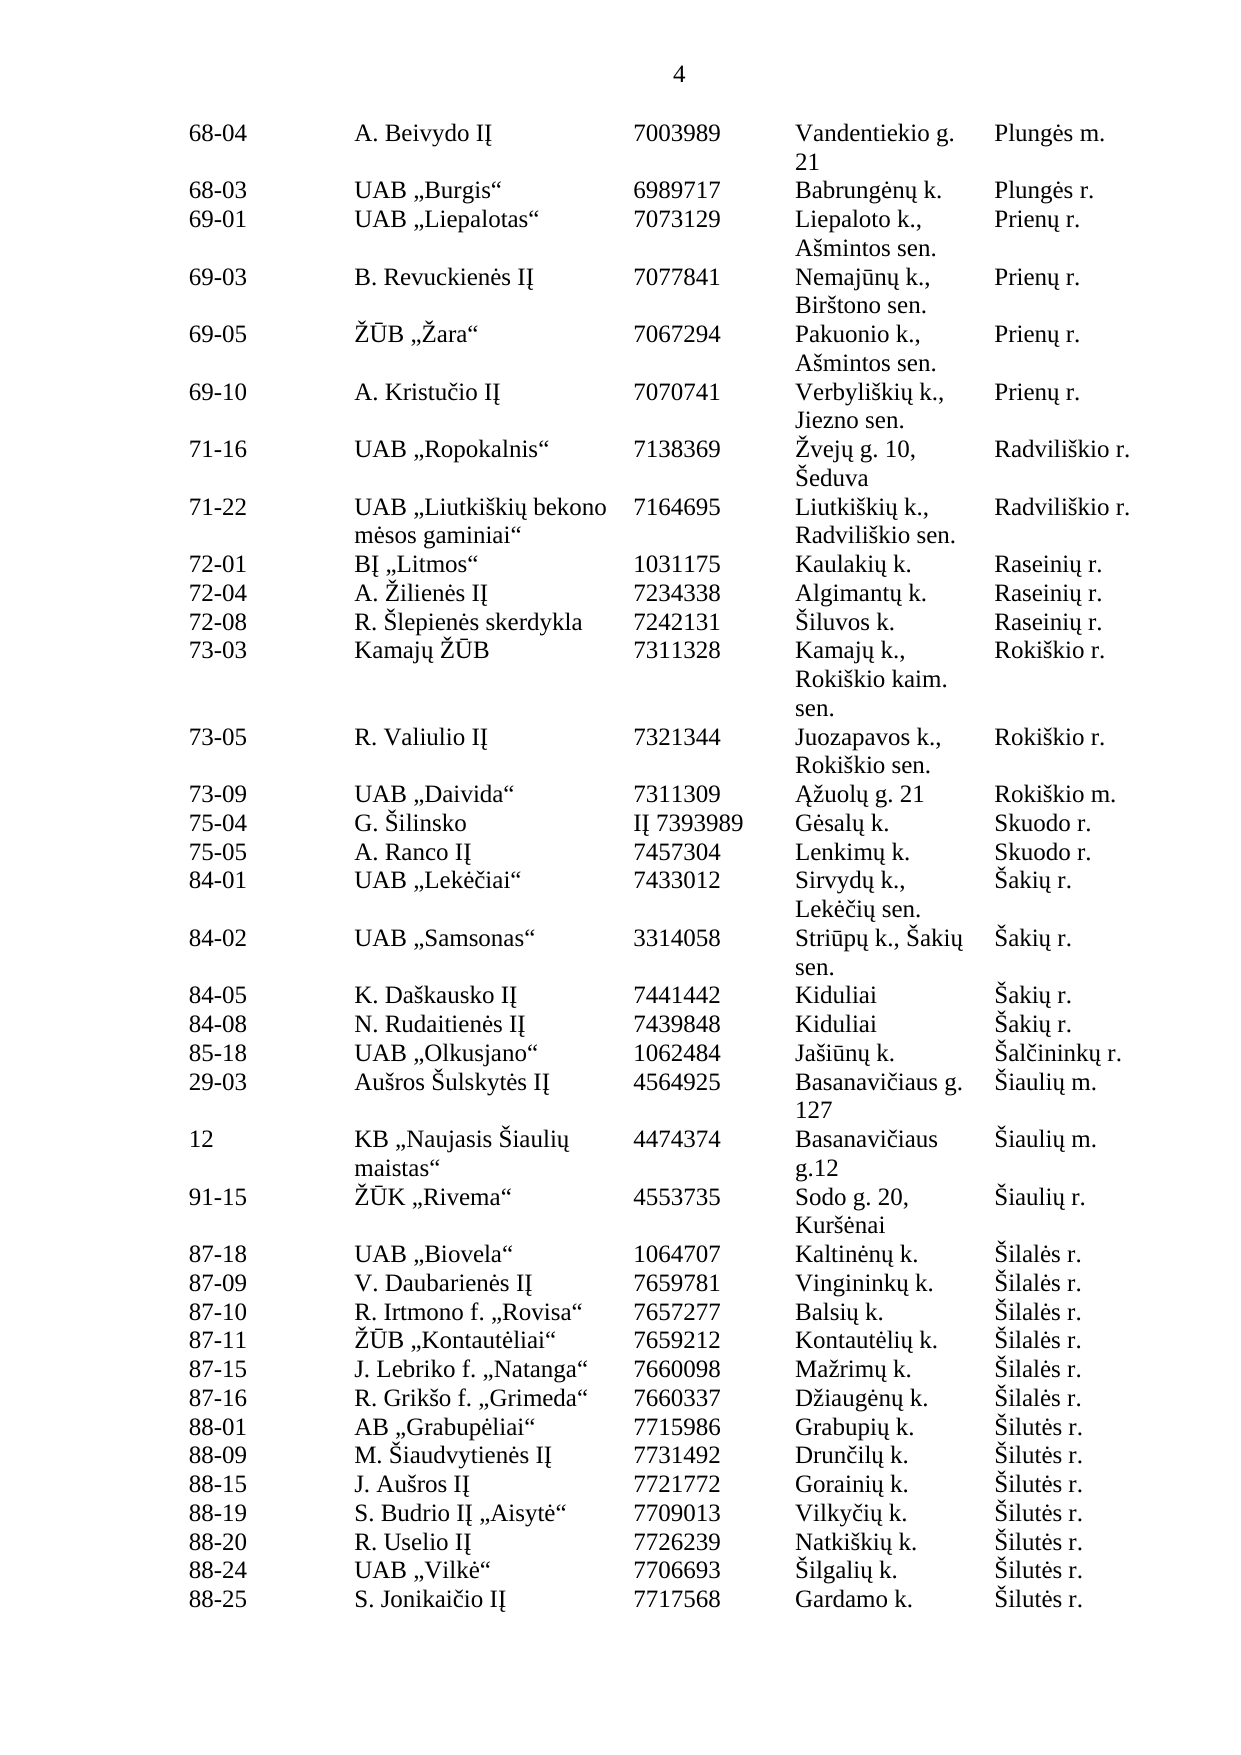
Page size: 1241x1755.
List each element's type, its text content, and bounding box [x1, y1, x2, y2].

table_cell 4553735 [622, 1182, 784, 1239]
table_cell Šakių r. [983, 866, 1181, 923]
table_cell 87-16 [177, 1383, 343, 1412]
table_cell 7321344 [622, 722, 784, 779]
table_cell Šilutės r. [983, 1469, 1181, 1498]
table_cell 88-19 [177, 1498, 343, 1527]
table_cell 88-01 [177, 1412, 343, 1441]
table_cell R. Šlepienės skerdykla [343, 607, 622, 636]
table_cell 73-03 [177, 636, 343, 722]
table_cell 3314058 [622, 923, 784, 981]
table_cell UAB „Samsonas“ [343, 923, 622, 981]
table_cell Plungės r. [983, 176, 1181, 204]
table_cell 88-24 [177, 1556, 343, 1584]
table_cell KB „Naujasis Šiaulių maistas“ [343, 1124, 622, 1182]
table_cell 73-09 [177, 779, 343, 808]
table_cell 7731492 [622, 1441, 784, 1469]
table_cell 7433012 [622, 866, 784, 923]
table_cell R. Uselio IĮ [343, 1527, 622, 1556]
table_cell UAB „Vilkė“ [343, 1556, 622, 1584]
table_cell Šiaulių m. [983, 1067, 1181, 1124]
table_cell Šilalės r. [983, 1383, 1181, 1412]
table_cell Šalčininkų r. [983, 1038, 1181, 1067]
table_cell Šakių r. [983, 981, 1181, 1009]
table_cell 72-01 [177, 549, 343, 578]
table_cell Raseinių r. [983, 607, 1181, 636]
table_cell Šakių r. [983, 923, 1181, 981]
table_cell Prienų r. [983, 319, 1181, 377]
table_cell 7164695 [622, 492, 784, 549]
table_cell 73-05 [177, 722, 343, 779]
table_cell 7726239 [622, 1527, 784, 1556]
table_cell Šilalės r. [983, 1326, 1181, 1354]
table_cell Skuodo r. [983, 837, 1181, 866]
table_cell 84-02 [177, 923, 343, 981]
table_cell 88-15 [177, 1469, 343, 1498]
table_cell Šilutės r. [983, 1527, 1181, 1556]
table_cell 69-01 [177, 204, 343, 262]
table_cell K. Daškausko IĮ [343, 981, 622, 1009]
table_cell Raseinių r. [983, 549, 1181, 578]
table_cell 69-03 [177, 262, 343, 319]
table_cell Žvejų g. 10, Šeduva [784, 434, 983, 492]
table_cell Prienų r. [983, 204, 1181, 262]
table_cell A. Beivydo IĮ [343, 118, 622, 176]
table_cell 69-05 [177, 319, 343, 377]
table_cell ŽŪB „Kontautėliai“ [343, 1326, 622, 1354]
table_cell Vandentiekio g. 21 [784, 118, 983, 176]
table_cell UAB „Lekėčiai“ [343, 866, 622, 923]
table_cell 7709013 [622, 1498, 784, 1527]
table_cell Prienų r. [983, 262, 1181, 319]
table_cell Rokiškio r. [983, 722, 1181, 779]
table_cell UAB „Liutkiškių bekono mėsos gaminiai“ [343, 492, 622, 549]
table_cell 7660337 [622, 1383, 784, 1412]
table_cell AB „Grabupėliai“ [343, 1412, 622, 1441]
table_cell Babrungėnų k. [784, 176, 983, 204]
table_cell Plungės m. [983, 118, 1181, 176]
table_cell Liutkiškių k., Radviliškio sen. [784, 492, 983, 549]
table_cell 7660098 [622, 1354, 784, 1383]
table_cell 7070741 [622, 377, 784, 434]
table_cell Lenkimų k. [784, 837, 983, 866]
table_cell Sirvydų k., Lekėčių sen. [784, 866, 983, 923]
table_cell Sodo g. 20, Kuršėnai [784, 1182, 983, 1239]
table_cell 7657277 [622, 1297, 784, 1326]
table_cell 7717568 [622, 1584, 784, 1613]
table_cell Džiaugėnų k. [784, 1383, 983, 1412]
table_cell 88-20 [177, 1527, 343, 1556]
table_cell Šilgalių k. [784, 1556, 983, 1584]
table_cell Šilutės r. [983, 1498, 1181, 1527]
table_cell 4474374 [622, 1124, 784, 1182]
table_cell Šilutės r. [983, 1556, 1181, 1584]
table_cell 7721772 [622, 1469, 784, 1498]
table_cell UAB „Biovela“ [343, 1239, 622, 1268]
table_cell Vilkyčių k. [784, 1498, 983, 1527]
table_cell Gėsalų k. [784, 808, 983, 837]
table_cell Šakių r. [983, 1009, 1181, 1038]
table_cell 75-05 [177, 837, 343, 866]
table_cell 4564925 [622, 1067, 784, 1124]
table_cell 72-08 [177, 607, 343, 636]
table_cell 87-18 [177, 1239, 343, 1268]
table_cell 69-10 [177, 377, 343, 434]
table_cell 1031175 [622, 549, 784, 578]
table_cell IĮ 7393989 [622, 808, 784, 837]
table_cell 29-03 [177, 1067, 343, 1124]
table_cell Liepaloto k., Ašmintos sen. [784, 204, 983, 262]
table_cell 85-18 [177, 1038, 343, 1067]
table_cell R. Irtmono f. „Rovisa“ [343, 1297, 622, 1326]
table_cell Aušros Šulskytės IĮ [343, 1067, 622, 1124]
table_cell 91-15 [177, 1182, 343, 1239]
table_cell 1062484 [622, 1038, 784, 1067]
table_cell Basanavičiaus g.12 [784, 1124, 983, 1182]
table_cell R. Valiulio IĮ [343, 722, 622, 779]
table_cell ŽŪB „Žara“ [343, 319, 622, 377]
table_cell Algimantų k. [784, 578, 983, 607]
table_cell Basanavičiaus g. 127 [784, 1067, 983, 1124]
table_cell Prienų r. [983, 377, 1181, 434]
table_cell 87-10 [177, 1297, 343, 1326]
table_cell Kaulakių k. [784, 549, 983, 578]
table_cell Nemajūnų k., Birštono sen. [784, 262, 983, 319]
table_cell Pakuonio k., Ašmintos sen. [784, 319, 983, 377]
table_cell A. Žilienės IĮ [343, 578, 622, 607]
table_cell Šilutės r. [983, 1412, 1181, 1441]
table_cell 84-08 [177, 1009, 343, 1038]
table_cell UAB „Olkusjano“ [343, 1038, 622, 1067]
table_cell 7659212 [622, 1326, 784, 1354]
table_cell A. Ranco IĮ [343, 837, 622, 866]
table_cell 71-16 [177, 434, 343, 492]
table_cell Kamajų k., Rokiškio kaim. sen. [784, 636, 983, 722]
table_cell M. Šiaudvytienės IĮ [343, 1441, 622, 1469]
table_cell Mažrimų k. [784, 1354, 983, 1383]
table_cell 7242131 [622, 607, 784, 636]
table_cell 7457304 [622, 837, 784, 866]
table_cell Kaltinėnų k. [784, 1239, 983, 1268]
table_cell Raseinių r. [983, 578, 1181, 607]
table_cell J. Aušros IĮ [343, 1469, 622, 1498]
table_cell 7439848 [622, 1009, 784, 1038]
table_cell 87-09 [177, 1268, 343, 1297]
table_cell 7138369 [622, 434, 784, 492]
table_cell Balsių k. [784, 1297, 983, 1326]
table_cell 71-22 [177, 492, 343, 549]
table_cell Jašiūnų k. [784, 1038, 983, 1067]
table_cell 7715986 [622, 1412, 784, 1441]
table_cell Radviliškio r. [983, 492, 1181, 549]
table_cell B. Revuckienės IĮ [343, 262, 622, 319]
table_cell 87-15 [177, 1354, 343, 1383]
table_cell Šiaulių r. [983, 1182, 1181, 1239]
table_cell Šiaulių m. [983, 1124, 1181, 1182]
table_cell Verbyliškių k., Jiezno sen. [784, 377, 983, 434]
table_cell S. Budrio IĮ „Aisytė“ [343, 1498, 622, 1527]
table_cell Skuodo r. [983, 808, 1181, 837]
table_cell 84-05 [177, 981, 343, 1009]
table_cell 84-01 [177, 866, 343, 923]
table_cell Gorainių k. [784, 1469, 983, 1498]
table_cell 7003989 [622, 118, 784, 176]
table_cell Šilutės r. [983, 1441, 1181, 1469]
table_cell 12 [177, 1124, 343, 1182]
table_cell 72-04 [177, 578, 343, 607]
table_cell Šilalės r. [983, 1239, 1181, 1268]
table_cell UAB „Liepalotas“ [343, 204, 622, 262]
table_cell 75-04 [177, 808, 343, 837]
table_cell R. Grikšo f. „Grimeda“ [343, 1383, 622, 1412]
table_cell 7659781 [622, 1268, 784, 1297]
table_cell Juozapavos k., Rokiškio sen. [784, 722, 983, 779]
table_cell 7311309 [622, 779, 784, 808]
table_cell Ąžuolų g. 21 [784, 779, 983, 808]
table_cell 7441442 [622, 981, 784, 1009]
table_cell N. Rudaitienės IĮ [343, 1009, 622, 1038]
table_cell 7067294 [622, 319, 784, 377]
table_cell ŽŪK „Rivema“ [343, 1182, 622, 1239]
table_cell BĮ „Litmos“ [343, 549, 622, 578]
table_cell J. Lebriko f. „Natanga“ [343, 1354, 622, 1383]
table_cell 88-25 [177, 1584, 343, 1613]
table_cell 7706693 [622, 1556, 784, 1584]
table_cell Grabupių k. [784, 1412, 983, 1441]
table_cell Drunčilų k. [784, 1441, 983, 1469]
table_cell 68-04 [177, 118, 343, 176]
table_cell 7077841 [622, 262, 784, 319]
table_cell Rokiškio m. [983, 779, 1181, 808]
table_cell 87-11 [177, 1326, 343, 1354]
table_cell Striūpų k., Šakių sen. [784, 923, 983, 981]
table_cell Gardamo k. [784, 1584, 983, 1613]
table_cell 7311328 [622, 636, 784, 722]
table_cell UAB „Daivida“ [343, 779, 622, 808]
table_cell A. Kristučio IĮ [343, 377, 622, 434]
table_cell Šilalės r. [983, 1354, 1181, 1383]
table_cell Vingininkų k. [784, 1268, 983, 1297]
table_cell Šilalės r. [983, 1297, 1181, 1326]
table_cell Šiluvos k. [784, 607, 983, 636]
table_cell Kontautėlių k. [784, 1326, 983, 1354]
table_cell 1064707 [622, 1239, 784, 1268]
table_cell S. Jonikaičio IĮ [343, 1584, 622, 1613]
table_cell 68-03 [177, 176, 343, 204]
table_cell Kamajų ŽŪB [343, 636, 622, 722]
table_cell 6989717 [622, 176, 784, 204]
table_cell UAB „Ropokalnis“ [343, 434, 622, 492]
table_cell Šilalės r. [983, 1268, 1181, 1297]
table_cell 7234338 [622, 578, 784, 607]
table_cell UAB „Burgis“ [343, 176, 622, 204]
table_cell 7073129 [622, 204, 784, 262]
table_cell Rokiškio r. [983, 636, 1181, 722]
table_cell Kiduliai [784, 981, 983, 1009]
table_cell Kiduliai [784, 1009, 983, 1038]
table_cell G. Šilinsko [343, 808, 622, 837]
table_cell V. Daubarienės IĮ [343, 1268, 622, 1297]
table_cell Šilutės r. [983, 1584, 1181, 1613]
table_cell Radviliškio r. [983, 434, 1181, 492]
table_cell 88-09 [177, 1441, 343, 1469]
table_cell Natkiškių k. [784, 1527, 983, 1556]
